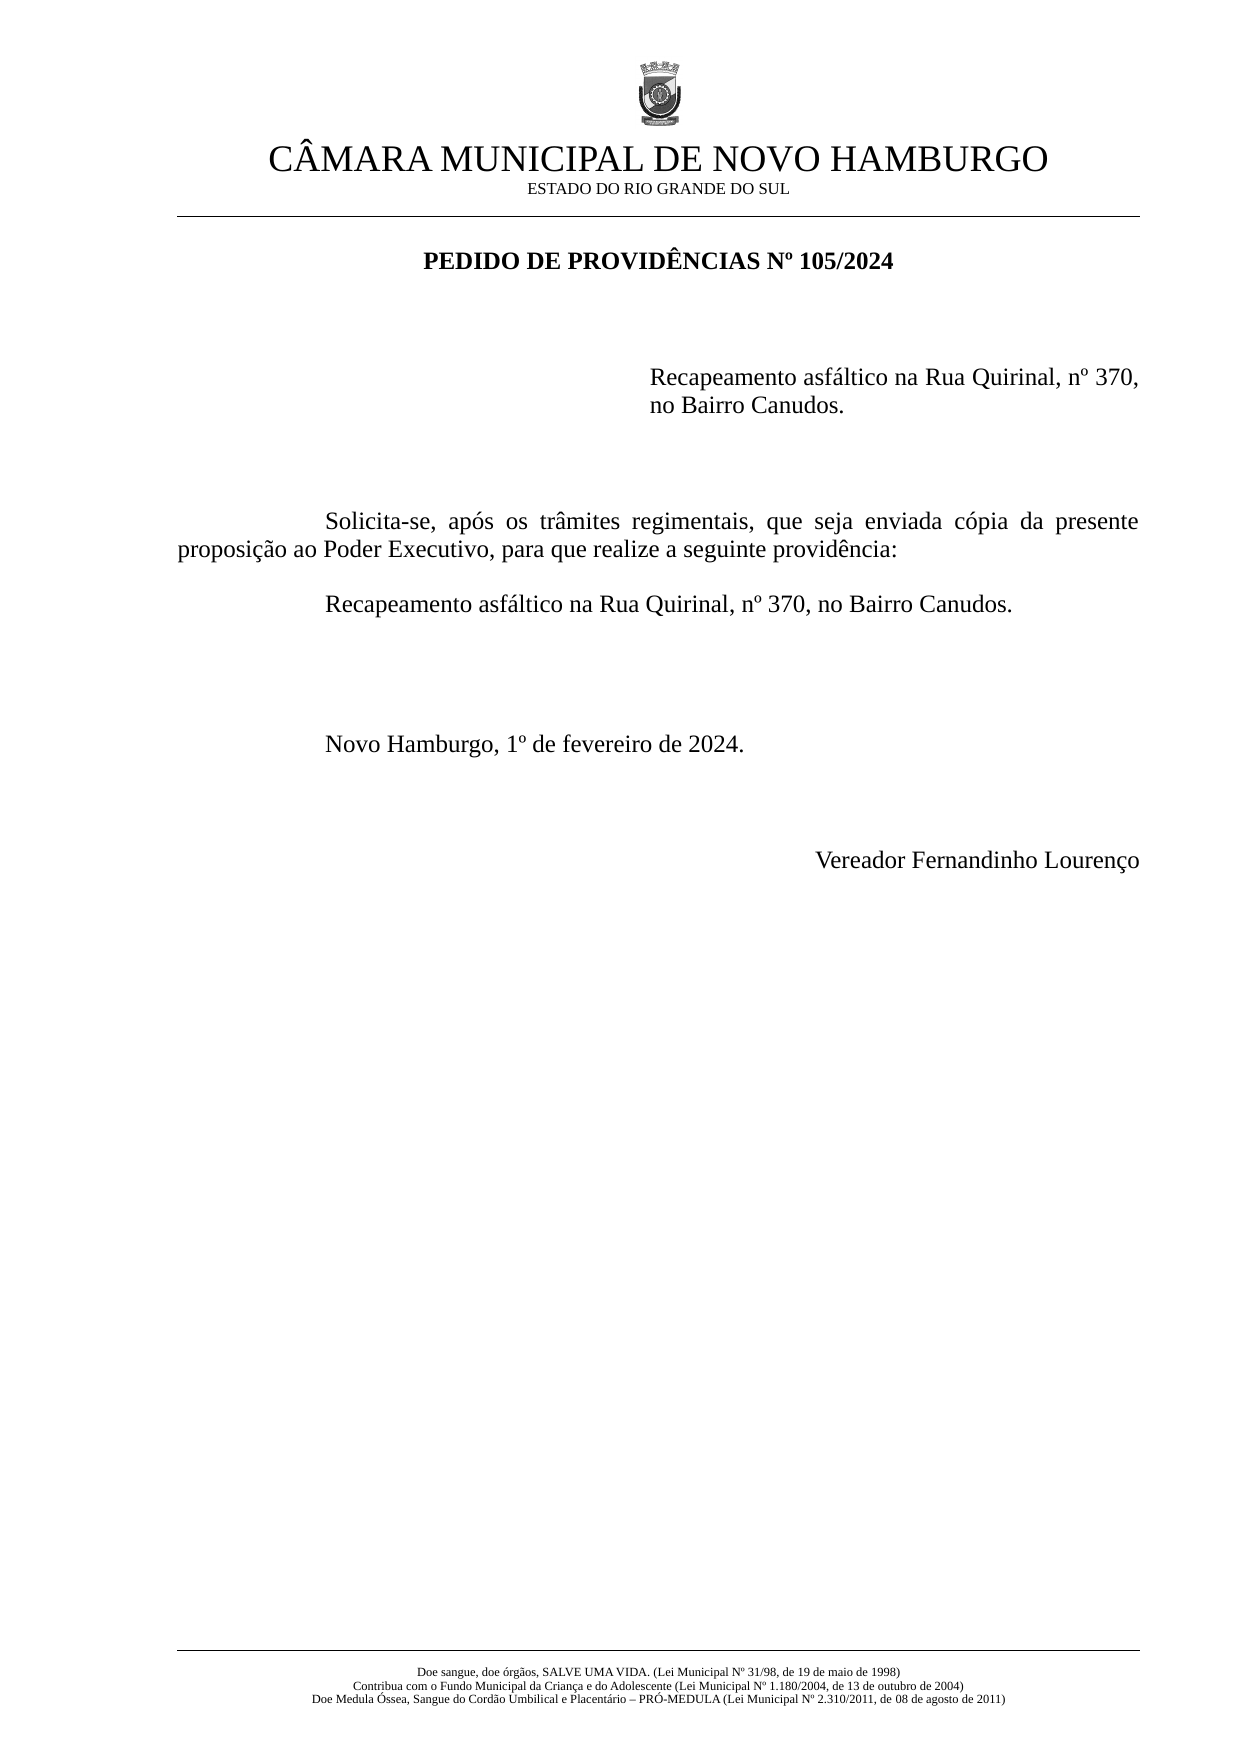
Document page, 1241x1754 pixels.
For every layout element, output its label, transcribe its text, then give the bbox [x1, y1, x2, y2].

text PEDIDO DE PROVIDÊNCIAS Nº 105/2024 [177, 247, 1140, 274]
list Recapeamento asfáltico na Rua Quirinal, nº 370, no Bairro Canudos. [177, 590, 1140, 618]
text Vereador Fernandinho Lourenço [649, 847, 1140, 874]
text Novo Hamburgo, 1º de fevereiro de 2024. [177, 730, 1140, 758]
text Solicita-se, após os trâmites regimentais, que seja enviada cópia da presente proposição ao Poder Executivo, para que realize a seguinte providência: [177, 507, 1140, 562]
list Recapeamento asfáltico na Rua Quirinal, nº 370, no Bairro Canudos. [649, 363, 1140, 418]
